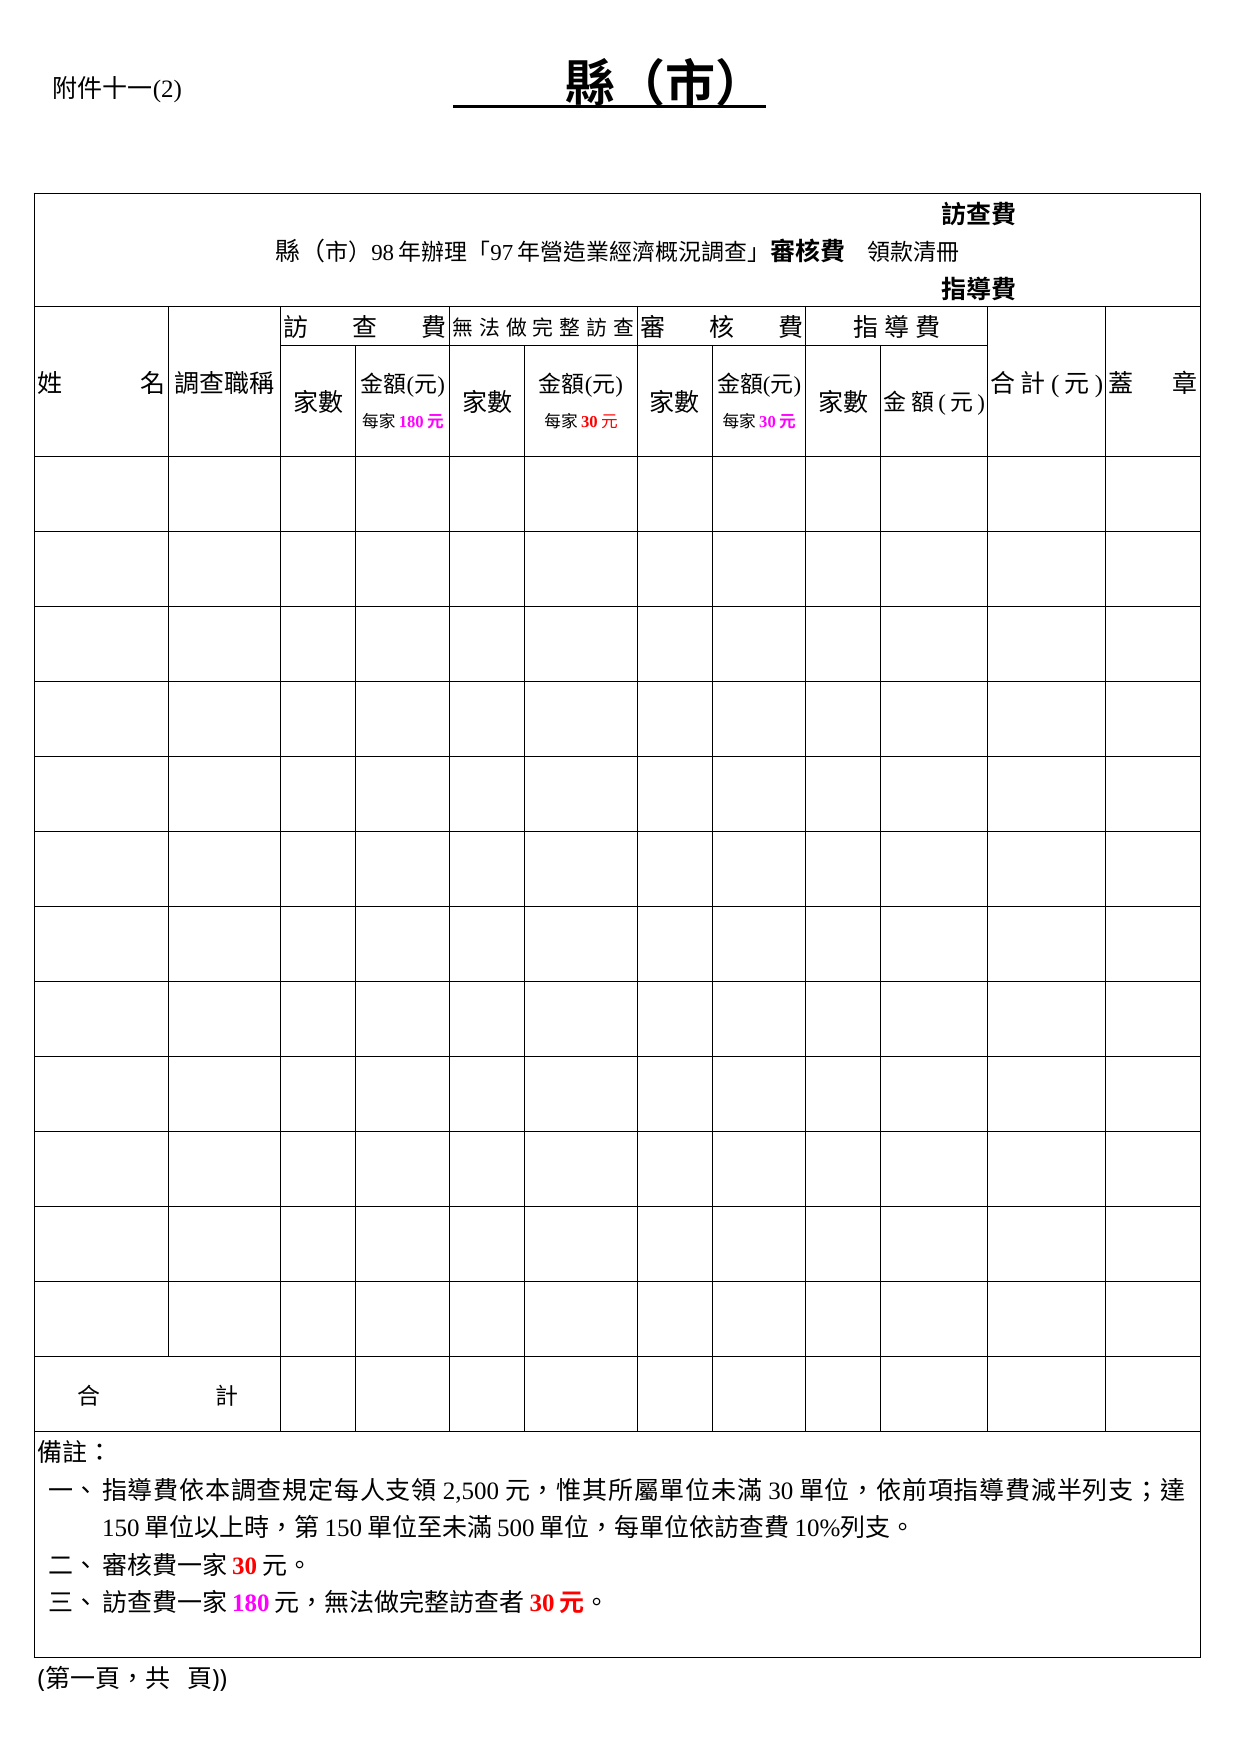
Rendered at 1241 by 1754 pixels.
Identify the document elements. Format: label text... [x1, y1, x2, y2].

table_cell [169, 457, 280, 531]
table_cell [638, 1357, 712, 1431]
table_cell [35, 832, 168, 906]
table_cell [638, 1282, 712, 1356]
table_cell [638, 1207, 712, 1281]
table_cell [356, 457, 449, 531]
table_cell [1106, 1057, 1200, 1131]
table_cell [525, 982, 637, 1056]
table_cell [988, 982, 1105, 1056]
table_cell [988, 832, 1105, 906]
table_cell [356, 832, 449, 906]
table_cell [881, 982, 987, 1056]
table_cell [1106, 907, 1200, 981]
table_cell 金額(元) 每家180元 [356, 346, 449, 456]
table_cell [713, 457, 805, 531]
table_cell [356, 1132, 449, 1206]
table_cell [713, 607, 805, 681]
table_cell [281, 1207, 355, 1281]
table_cell [169, 682, 280, 756]
table_cell [525, 832, 637, 906]
table_cell [806, 607, 880, 681]
table_cell [525, 1057, 637, 1131]
table_cell 家數 [638, 346, 712, 456]
table_cell [988, 907, 1105, 981]
table_cell [525, 757, 637, 831]
table_cell [713, 1282, 805, 1356]
table_cell [281, 757, 355, 831]
table_cell [356, 607, 449, 681]
table_cell [881, 832, 987, 906]
table_cell [988, 457, 1105, 531]
table_cell [525, 907, 637, 981]
table_cell [450, 982, 524, 1056]
table_cell [450, 532, 524, 606]
table_cell [525, 682, 637, 756]
table_cell 姓名 [35, 307, 168, 456]
table_cell [525, 1132, 637, 1206]
table_cell [806, 1357, 880, 1431]
table_cell [281, 907, 355, 981]
table_cell [281, 1357, 355, 1431]
table_cell [281, 1282, 355, 1356]
table_cell [35, 757, 168, 831]
table_cell [988, 532, 1105, 606]
table_cell [881, 1357, 987, 1431]
table_cell [450, 1357, 524, 1431]
table_cell [35, 1132, 168, 1206]
table_cell 審核費 [638, 307, 805, 345]
table_cell [806, 832, 880, 906]
table_cell [281, 682, 355, 756]
table_cell 金額(元) 每家30元 [525, 346, 637, 456]
table_cell [525, 532, 637, 606]
table_cell [356, 907, 449, 981]
table_cell [356, 1357, 449, 1431]
table_cell 無法做完整訪查 [450, 307, 637, 345]
table_cell [169, 1132, 280, 1206]
table_cell 家數 [806, 346, 880, 456]
table_cell [450, 607, 524, 681]
table_cell [806, 1132, 880, 1206]
table_cell 合計(元) [988, 307, 1105, 456]
table_cell [35, 1282, 168, 1356]
table_cell [713, 1357, 805, 1431]
table_cell [356, 532, 449, 606]
table_cell [881, 457, 987, 531]
table_cell 合 計 [35, 1357, 280, 1431]
table_cell [988, 607, 1105, 681]
table_cell [881, 757, 987, 831]
table_cell [881, 682, 987, 756]
text (第一頁，共 頁)) [37, 1658, 1031, 1696]
table_cell [281, 832, 355, 906]
table_cell [35, 982, 168, 1056]
table_cell [1106, 832, 1200, 906]
table_cell [356, 1282, 449, 1356]
table_cell [169, 607, 280, 681]
table_cell 備註： 指導費依本調查規定每人支領2,500元，惟其所屬單位未滿30單位，依前項指導費減半列支；達150單位以上時，第150單位至未滿500單位，每單位依訪查費10%列支。 審核費一家30元。 訪查費一家180元，無法做完整訪查者30元。 [35, 1432, 1200, 1657]
table_cell [881, 1057, 987, 1131]
table_cell [806, 682, 880, 756]
table_cell [713, 757, 805, 831]
table_cell [988, 757, 1105, 831]
table_cell [988, 1057, 1105, 1131]
table_cell [638, 682, 712, 756]
table_cell [881, 907, 987, 981]
table_cell [638, 1132, 712, 1206]
table_cell [450, 832, 524, 906]
table_cell 指 導 費 [806, 307, 987, 345]
table_cell [1106, 607, 1200, 681]
table_cell 金額(元) 每家30元 [713, 346, 805, 456]
table_cell 家數 [450, 346, 524, 456]
table_cell [450, 1132, 524, 1206]
table_cell [638, 607, 712, 681]
table_cell [988, 1282, 1105, 1356]
text 縣（市） [37, 43, 1031, 118]
table_cell [713, 1057, 805, 1131]
table_cell [356, 1207, 449, 1281]
table_cell [169, 757, 280, 831]
table_cell [1106, 1207, 1200, 1281]
table_cell [169, 982, 280, 1056]
table_cell [638, 907, 712, 981]
table_cell [1106, 757, 1200, 831]
table_cell [638, 757, 712, 831]
table_cell [450, 1207, 524, 1281]
table_cell [713, 832, 805, 906]
table_cell [35, 457, 168, 531]
table_cell [169, 1282, 280, 1356]
table_cell [525, 607, 637, 681]
table_cell 蓋章 [1106, 307, 1200, 456]
table_cell [881, 1282, 987, 1356]
table_cell [450, 757, 524, 831]
table_cell [1106, 1357, 1200, 1431]
table_cell [35, 532, 168, 606]
table_cell [35, 1057, 168, 1131]
table_cell [806, 757, 880, 831]
table_cell [169, 907, 280, 981]
table_cell 家數 [281, 346, 355, 456]
table_cell [525, 1357, 637, 1431]
table_cell [169, 1057, 280, 1131]
table_cell [281, 532, 355, 606]
table_cell [281, 1057, 355, 1131]
table_cell [169, 832, 280, 906]
table_cell [1106, 1282, 1200, 1356]
table_cell [356, 1057, 449, 1131]
table_cell [356, 982, 449, 1056]
table_cell [169, 1207, 280, 1281]
table_cell 調查職稱 [169, 307, 280, 456]
table_cell [881, 1207, 987, 1281]
table_cell [35, 682, 168, 756]
table_cell [806, 907, 880, 981]
table_cell [638, 832, 712, 906]
table_cell [281, 457, 355, 531]
text 附件十一(2) [53, 69, 191, 105]
table_cell [806, 1282, 880, 1356]
table_cell [281, 982, 355, 1056]
table_cell [713, 1207, 805, 1281]
table_cell [1106, 457, 1200, 531]
table_cell [450, 457, 524, 531]
table_cell [450, 682, 524, 756]
table_cell [988, 682, 1105, 756]
table_cell [1106, 682, 1200, 756]
table_cell [988, 1207, 1105, 1281]
table_cell [638, 1057, 712, 1131]
table_cell [638, 457, 712, 531]
table_cell [806, 457, 880, 531]
table_cell [525, 1207, 637, 1281]
table_cell [450, 1057, 524, 1131]
table_cell [450, 1282, 524, 1356]
table_cell [35, 1207, 168, 1281]
table_cell [169, 532, 280, 606]
table_cell [35, 607, 168, 681]
table_cell [881, 1132, 987, 1206]
table_cell [806, 532, 880, 606]
table_cell 訪查費 [281, 307, 449, 345]
table_cell [1106, 532, 1200, 606]
table_cell [713, 682, 805, 756]
table_cell [713, 907, 805, 981]
table_cell [713, 982, 805, 1056]
table_cell [1106, 1132, 1200, 1206]
table_header 訪查費 縣（市）98年辦理「97年營造業經濟概況調查」審核費 領款清冊 指導費 [35, 194, 1200, 306]
table_cell [988, 1357, 1105, 1431]
table_cell [281, 1132, 355, 1206]
table_cell [713, 1132, 805, 1206]
table_cell [638, 982, 712, 1056]
table_cell [525, 1282, 637, 1356]
table_cell [450, 907, 524, 981]
table_cell [525, 457, 637, 531]
table_cell 金額(元) [881, 346, 987, 456]
table_cell [638, 532, 712, 606]
table_cell [806, 1207, 880, 1281]
table_cell [356, 682, 449, 756]
table_cell [281, 607, 355, 681]
table_cell [806, 1057, 880, 1131]
table_cell [806, 982, 880, 1056]
table_cell [988, 1132, 1105, 1206]
table_cell [35, 907, 168, 981]
table_cell [881, 607, 987, 681]
table_cell [713, 532, 805, 606]
table_cell [881, 532, 987, 606]
table_cell [356, 757, 449, 831]
table_cell [1106, 982, 1200, 1056]
